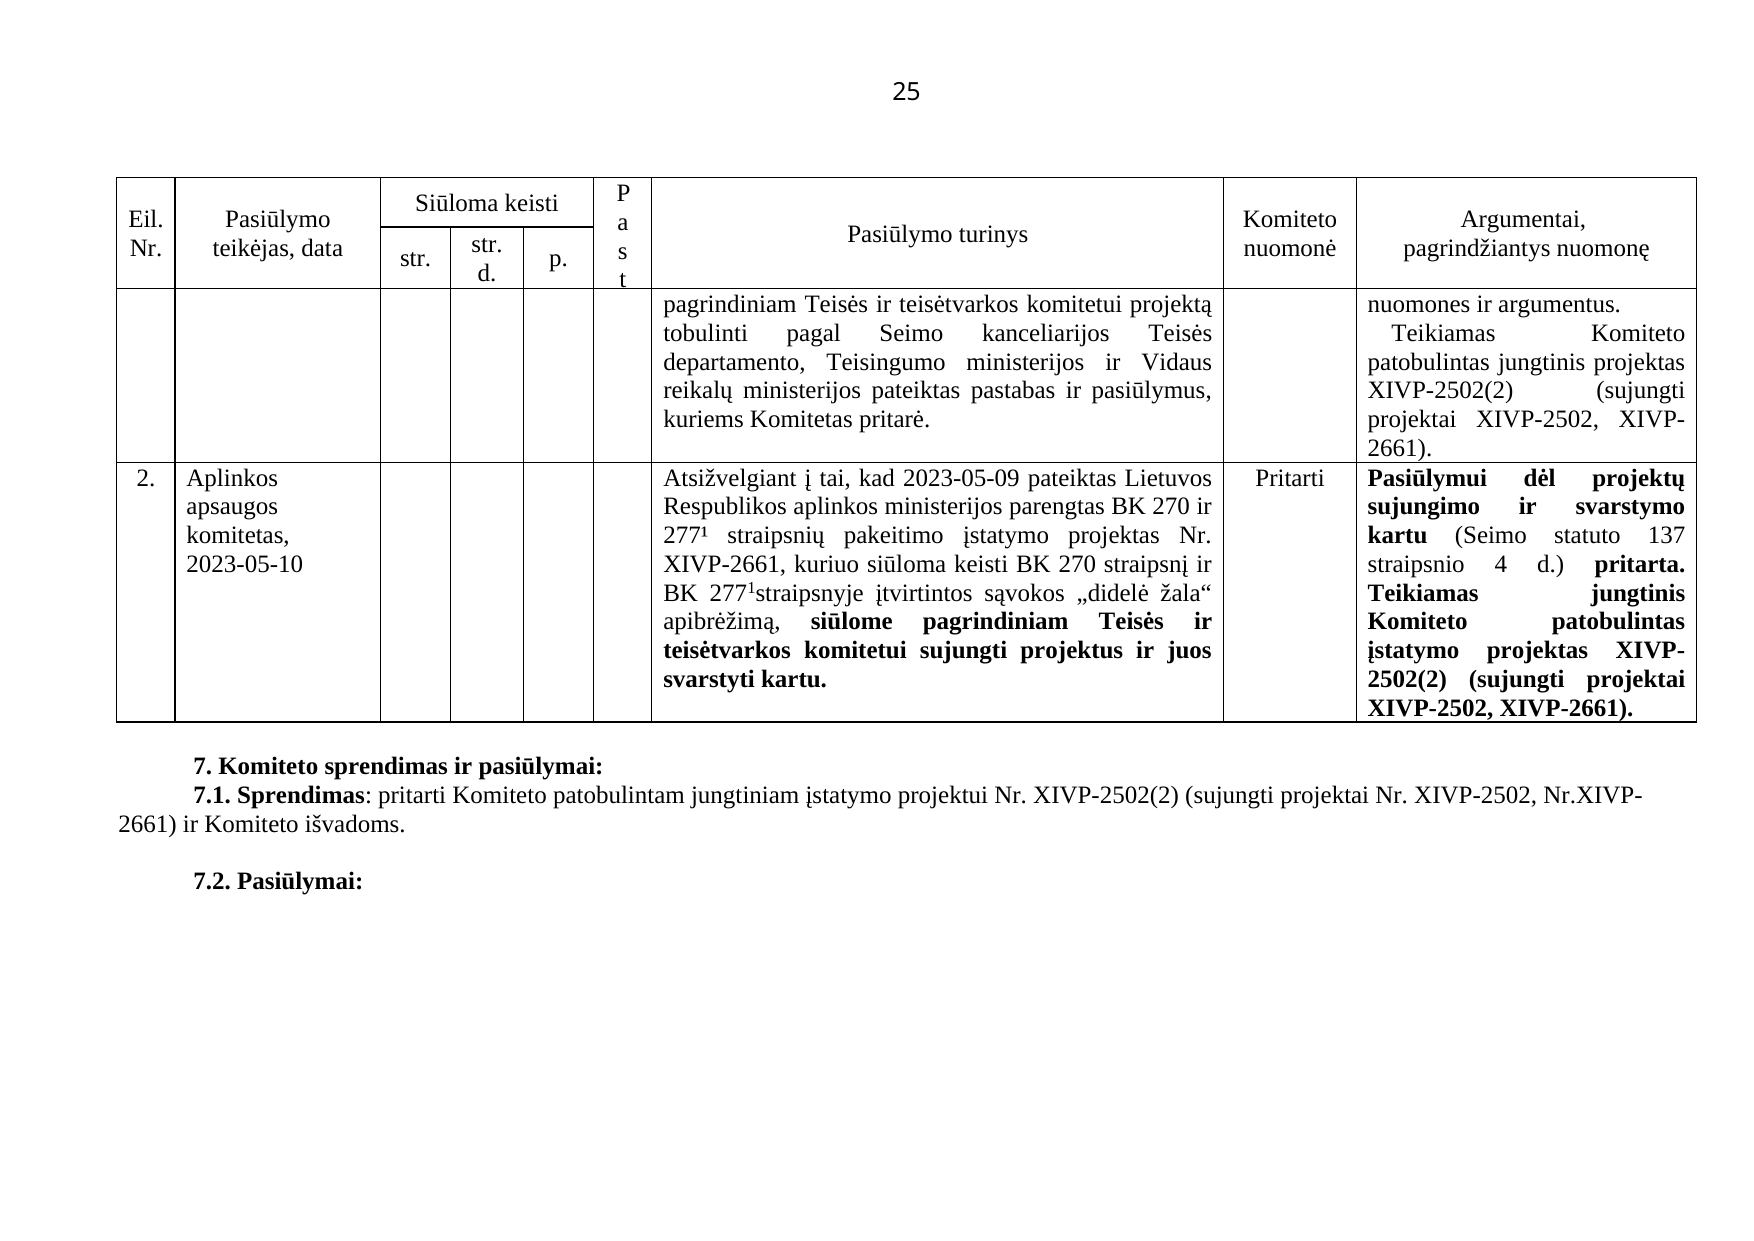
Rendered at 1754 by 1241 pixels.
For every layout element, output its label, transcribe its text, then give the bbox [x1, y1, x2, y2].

table_cell [524, 463, 593, 721]
table_cell str. d. [451, 228, 523, 288]
table_header Siūloma keisti [381, 178, 593, 226]
table_header Pasiūlymo turinys [652, 178, 1223, 288]
table_cell p. [524, 228, 593, 288]
table_cell [176, 289, 380, 462]
text 7. Komiteto sprendimas ir pasiūlymai: [118, 751, 1695, 780]
subtitle 7.1. Sprendimas: pritarti Komiteto patobulintam jungtiniam įstatymo projektui Nr. XIVP-2502(2) (sujungti projektai Nr. XIVP-2502, Nr.XIVP-2661) ir Komiteto išvadoms. [118, 780, 1695, 837]
table_cell nuomones ir argumentus. Teikiamas Komiteto patobulintas jungtinis projektas XIVP-2502(2) (sujungti projektai XIVP-2502, XIVP-2661). [1357, 289, 1696, 462]
table_cell [451, 289, 523, 462]
table_cell [451, 463, 523, 721]
table_cell str. [381, 228, 450, 288]
table_cell Pritarti [1224, 463, 1356, 721]
table_cell [524, 289, 593, 462]
table_cell Aplinkos apsaugos komitetas, 2023-05-10 [176, 463, 380, 721]
table_cell [594, 463, 651, 721]
table_header Pastabos [594, 178, 651, 288]
table_header Argumentai, pagrindžiantys nuomonę [1357, 178, 1696, 288]
table_cell Atsižvelgiant į tai, kad 2023-05-09 pateiktas Lietuvos Respublikos aplinkos ministerijos parengtas BK 270 ir 277¹ straipsnių pakeitimo įstatymo projektas Nr. XIVP-2661, kuriuo siūloma keisti BK 270 straipsnį ir BK 2771straipsnyje įtvirtintos sąvokos „didelė žala“ apibrėžimą, siūlome pagrindiniam Teisės ir teisėtvarkos komitetui sujungti projektus ir juos svarstyti kartu. [652, 463, 1223, 721]
table_cell [117, 289, 174, 462]
table_header Eil. Nr. [117, 178, 174, 288]
table_header Pasiūlymo teikėjas, data [176, 178, 380, 288]
text 7.2. Pasiūlymai: [118, 866, 1695, 895]
table_cell [381, 463, 450, 721]
table_cell 2. [117, 463, 174, 721]
table_header Komiteto nuomonė [1224, 178, 1356, 288]
table_cell pagrindiniam Teisės ir teisėtvarkos komitetui projektą tobulinti pagal Seimo kanceliarijos Teisės departamento, Teisingumo ministerijos ir Vidaus reikalų ministerijos pateiktas pastabas ir pasiūlymus, kuriems Komitetas pritarė. [652, 289, 1223, 462]
table_cell [594, 289, 651, 462]
table_cell Pasiūlymui dėl projektų sujungimo ir svarstymo kartu (Seimo statuto 137 straipsnio 4 d.) pritarta. Teikiamas jungtinis Komiteto patobulintas įstatymo projektas XIVP-2502(2) (sujungti projektai XIVP-2502, XIVP-2661). [1357, 463, 1696, 721]
table_cell [381, 289, 450, 462]
table_cell [1224, 289, 1356, 462]
